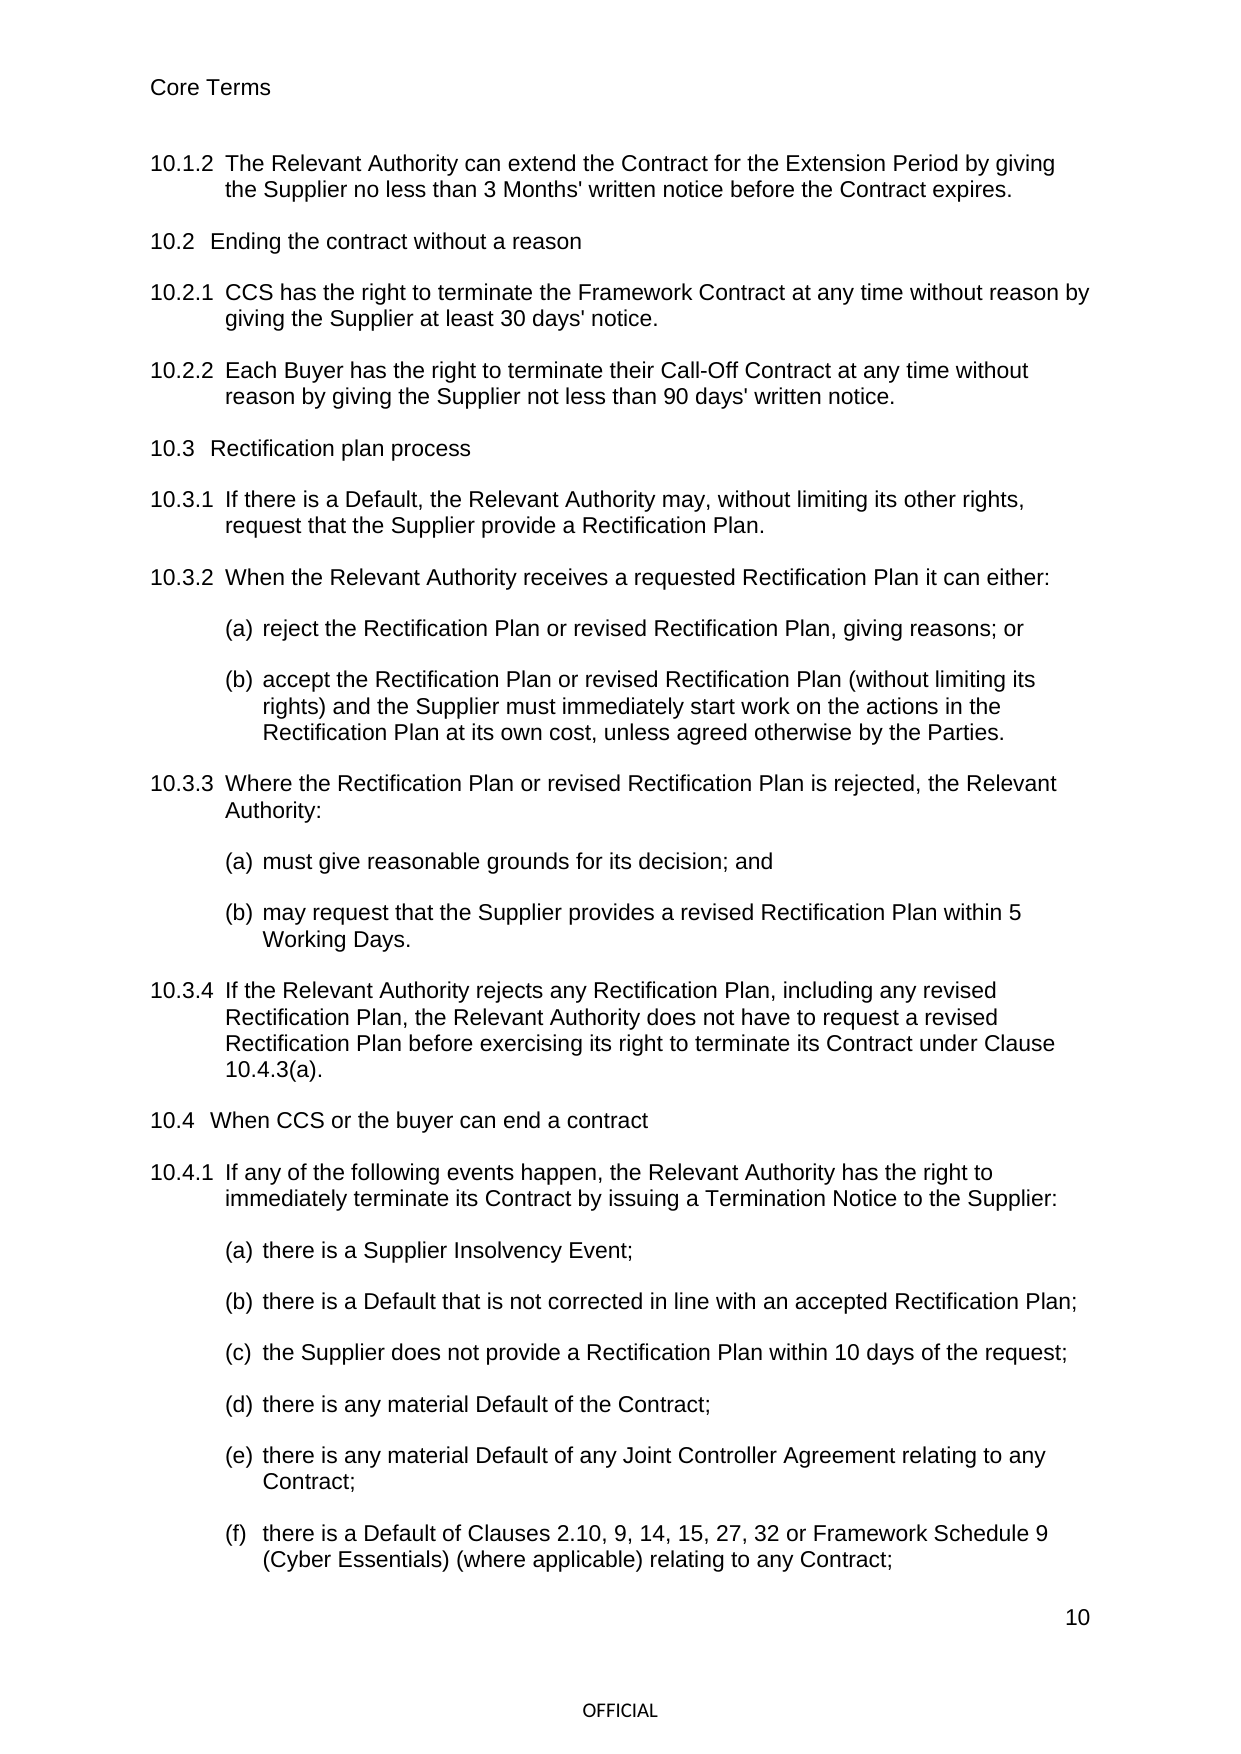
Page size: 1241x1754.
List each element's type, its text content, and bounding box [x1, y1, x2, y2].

list CCS has the right to terminate the Framework Contract at any time without reason by giving the Supplier at least 30 days' notice. [150, 279, 1090, 332]
list the Supplier does not provide a Rectification Plan within 10 days of the request; [225, 1339, 1090, 1366]
list When CCS or the buyer can end a contract [150, 1107, 1090, 1134]
list Rectification plan process [150, 434, 1090, 461]
list When the Relevant Authority receives a requested Rectification Plan it can either: [150, 563, 1090, 590]
list may request that the Supplier provides a revised Rectification Plan within 5 Working Days. [225, 899, 1090, 952]
list there is any material Default of the Contract; [225, 1391, 1090, 1417]
list The Relevant Authority can extend the Contract for the Extension Period by giving the Supplier no less than 3 Months' written notice before the Contract expires. [150, 150, 1090, 203]
list Where the Rectification Plan or revised Rectification Plan is rejected, the Relevant Authority: [150, 770, 1090, 823]
list there is a Supplier Insolvency Event; [225, 1237, 1090, 1263]
list there is a Default that is not corrected in line with an accepted Rectification Plan; [225, 1288, 1090, 1314]
list reject the Rectification Plan or revised Rectification Plan, giving reasons; or [225, 615, 1090, 641]
list there is a Default of Clauses 2.10, 9, 14, 15, 27, 32 or Framework Schedule 9 (Cyber Essentials) (where applicable) relating to any Contract; [225, 1520, 1090, 1572]
list If any of the following events happen, the Relevant Authority has the right to immediately terminate its Contract by issuing a Termination Notice to the Supplier: [150, 1159, 1090, 1212]
list must give reasonable grounds for its decision; and [225, 848, 1090, 874]
list If the Relevant Authority rejects any Rectification Plan, including any revised Rectification Plan, the Relevant Authority does not have to request a revised Rectification Plan before exercising its right to terminate its Contract under Clause 10.4.3(a). [150, 977, 1090, 1082]
list accept the Rectification Plan or revised Rectification Plan (without limiting its rights) and the Supplier must immediately start work on the actions in the Rectification Plan at its own cost, unless agreed otherwise by the Parties. [225, 666, 1090, 745]
list Each Buyer has the right to terminate their Call-Off Contract at any time without reason by giving the Supplier not less than 90 days' written notice. [150, 357, 1090, 409]
list Ending the contract without a reason [150, 228, 1090, 254]
list there is any material Default of any Joint Controller Agreement relating to any Contract; [225, 1442, 1090, 1495]
list If there is a Default, the Relevant Authority may, without limiting its other rights, request that the Supplier provide a Rectification Plan. [150, 486, 1090, 538]
